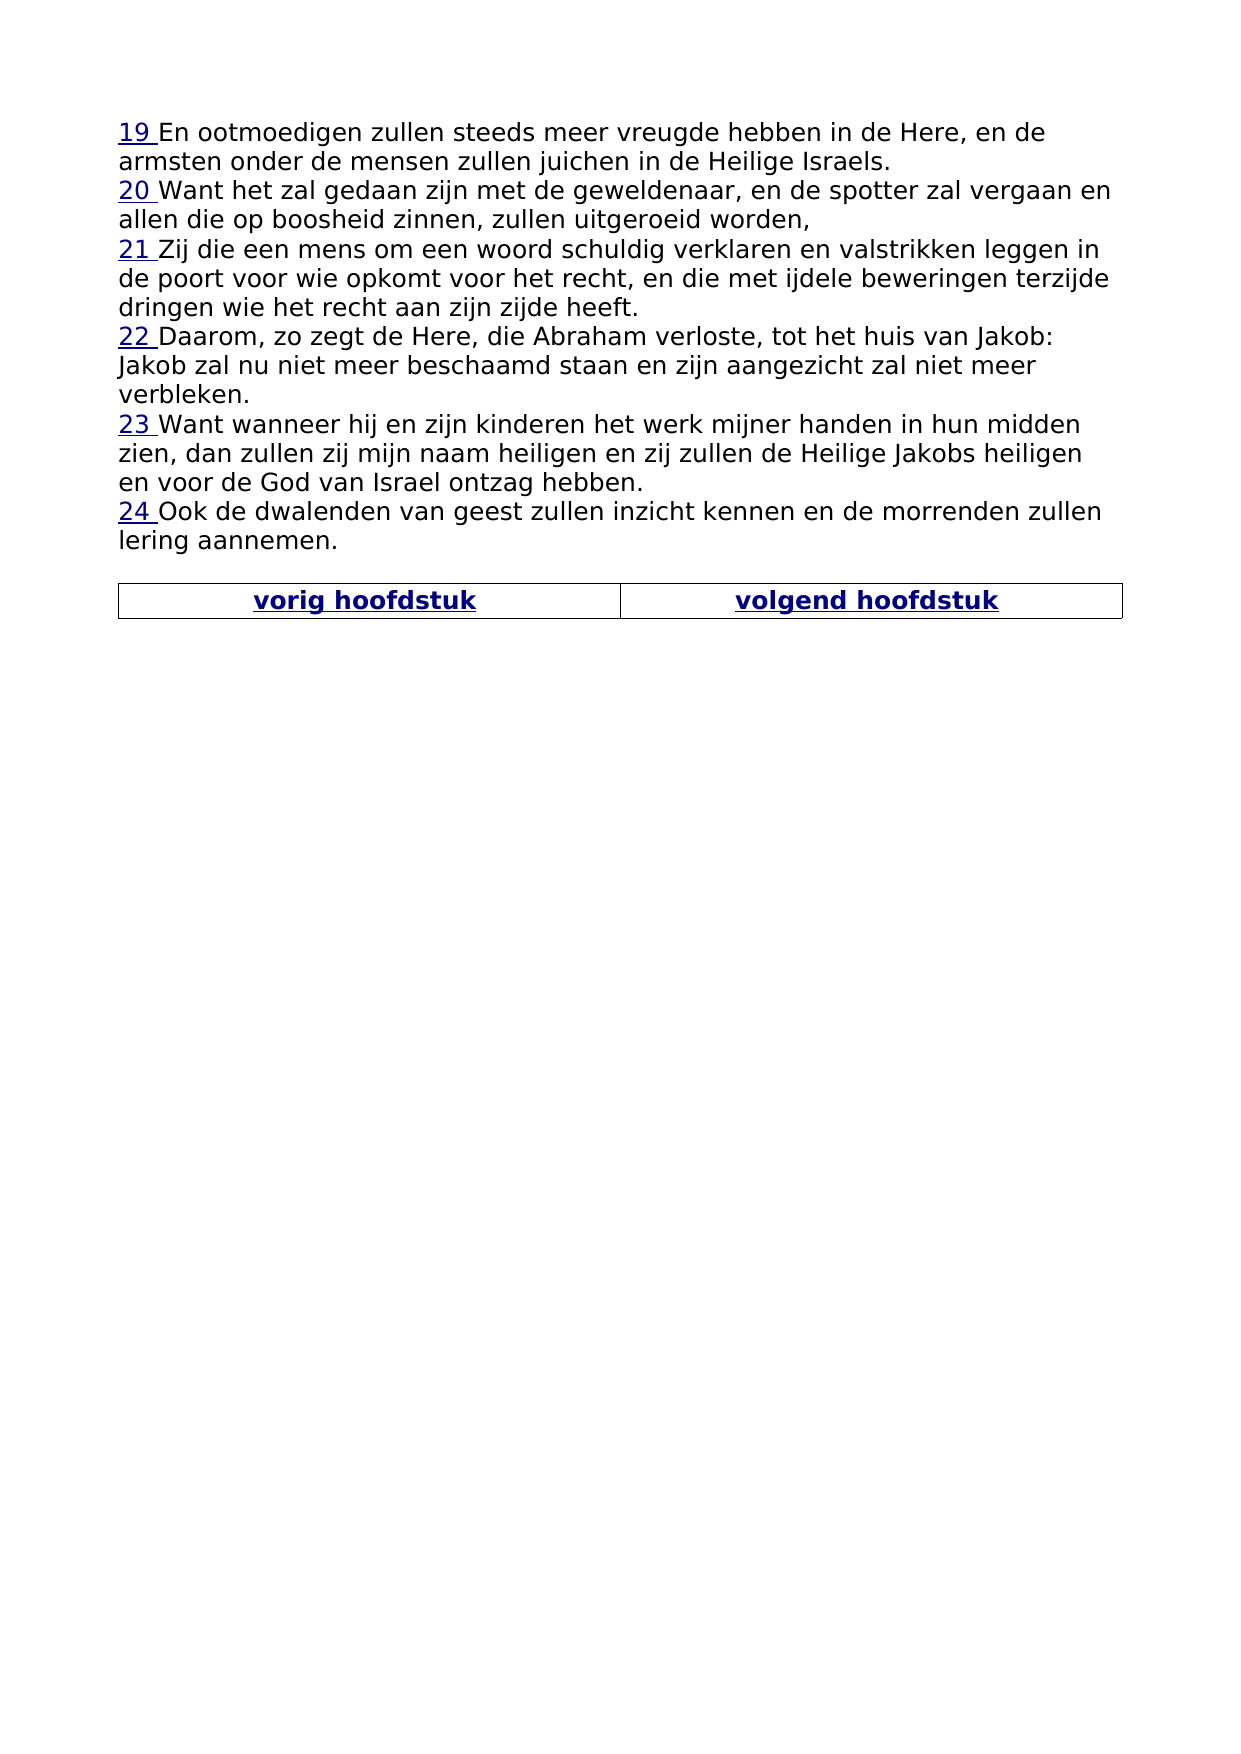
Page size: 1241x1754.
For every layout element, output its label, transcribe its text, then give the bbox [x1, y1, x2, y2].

table_header volgend hoofdstuk [621, 584, 1122, 618]
text 19 En ootmoedigen zullen steeds meer vreugde hebben in de Here, en de armsten onder de mensen zullen juichen in de Heilige Israels. 20 Want het zal gedaan zijn met de geweldenaar, en de spotter zal vergaan en allen die op boosheid zinnen, zullen uitgeroeid worden, 21 Zij die een mens om een woord schuldig verklaren en valstrikken leggen in de poort voor wie opkomt voor het recht, en die met ijdele beweringen terzijde dringen wie het recht aan zijn zijde heeft. 22 Daarom, zo zegt de Here, die Abraham verloste, tot het huis van Jakob: Jakob zal nu niet meer beschaamd staan en zijn aangezicht zal niet meer verbleken. 23 Want wanneer hij en zijn kinderen het werk mijner handen in hun midden zien, dan zullen zij mijn naam heiligen en zij zullen de Heilige Jakobs heiligen en voor de God van Israel ontzag hebben. 24 Ook de dwalenden van geest zullen inzicht kennen en de morrenden zullen lering aannemen. [118, 118, 1122, 556]
table_header vorig hoofdstuk [119, 584, 620, 618]
